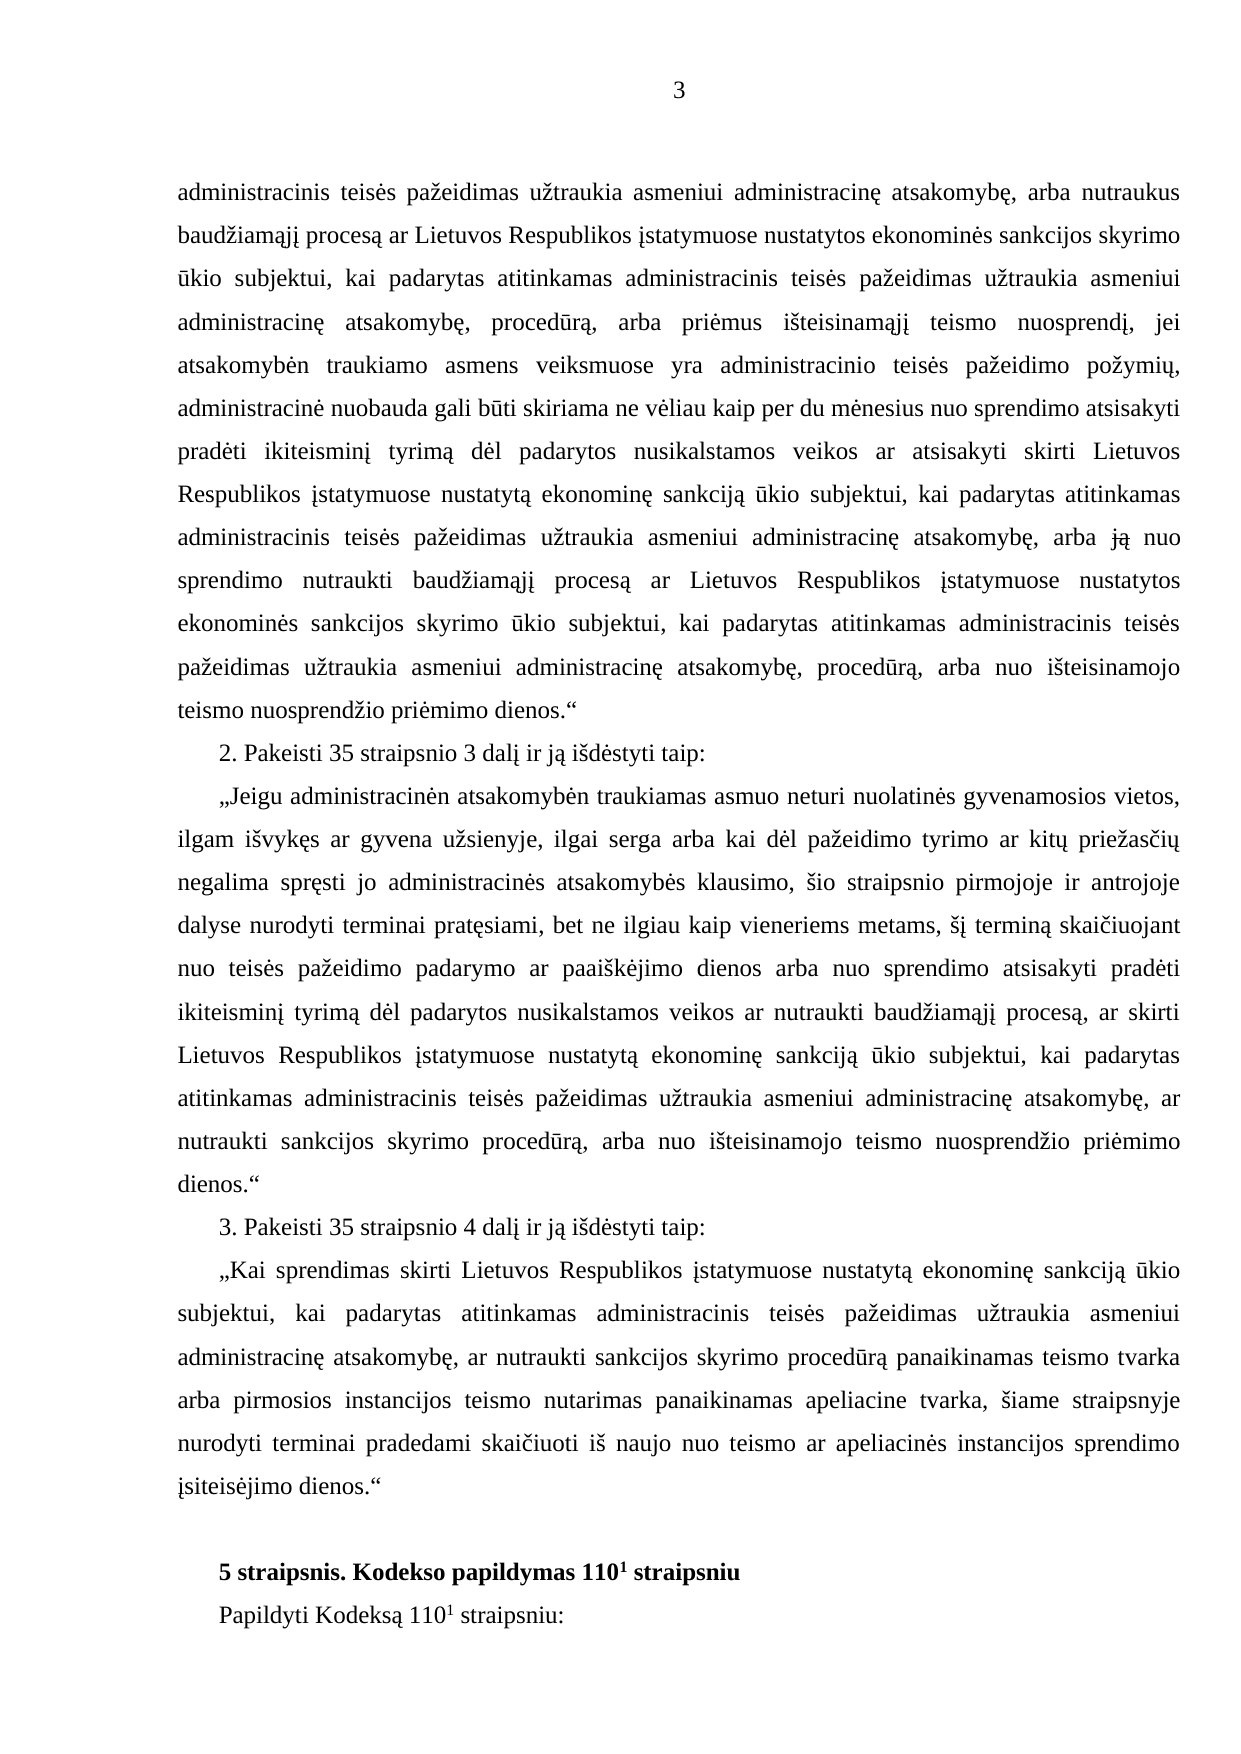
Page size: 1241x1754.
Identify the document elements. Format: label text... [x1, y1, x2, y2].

text Papildyti Kodeksą 1101 straipsniu: [177, 1600, 1181, 1629]
text administracinis teisės pažeidimas užtraukia asmeniui administracinę atsakomybę, arba nutraukus baudžiamąjį procesą ar Lietuvos Respublikos įstatymuose nustatytos ekonominės sankcijos skyrimo ūkio subjektui, kai padarytas atitinkamas administracinis teisės pažeidimas užtraukia asmeniui administracinę atsakomybę, procedūrą, arba priėmus išteisinamąjį teismo nuosprendį, jei atsakomybėn traukiamo asmens veiksmuose yra administracinio teisės pažeidimo požymių, administracinė nuobauda gali būti skiriama ne vėliau kaip per du mėnesius nuo sprendimo atsisakyti pradėti ikiteisminį tyrimą dėl padarytos nusikalstamos veikos ar atsisakyti skirti Lietuvos Respublikos įstatymuose nustatytą ekonominę sankciją ūkio subjektui, kai padarytas atitinkamas administracinis teisės pažeidimas užtraukia asmeniui administracinę atsakomybę, arba ją nuo sprendimo nutraukti baudžiamąjį procesą ar Lietuvos Respublikos įstatymuose nustatytos ekonominės sankcijos skyrimo ūkio subjektui, kai padarytas atitinkamas administracinis teisės pažeidimas užtraukia asmeniui administracinę atsakomybę, procedūrą, arba nuo išteisinamojo teismo nuosprendžio priėmimo dienos.“ [177, 177, 1181, 723]
text „Kai sprendimas skirti Lietuvos Respublikos įstatymuose nustatytą ekonominę sankciją ūkio subjektui, kai padarytas atitinkamas administracinis teisės pažeidimas užtraukia asmeniui administracinę atsakomybę, ar nutraukti sankcijos skyrimo procedūrą panaikinamas teismo tvarka arba pirmosios instancijos teismo nutarimas panaikinamas apeliacine tvarka, šiame straipsnyje nurodyti terminai pradedami skaičiuoti iš naujo nuo teismo ar apeliacinės instancijos sprendimo įsiteisėjimo dienos.“ [177, 1255, 1181, 1500]
text „Jeigu administracinėn atsakomybėn traukiamas asmuo neturi nuolatinės gyvenamosios vietos, ilgam išvykęs ar gyvena užsienyje, ilgai serga arba kai dėl pažeidimo tyrimo ar kitų priežasčių negalima spręsti jo administracinės atsakomybės klausimo, šio straipsnio pirmojoje ir antrojoje dalyse nurodyti terminai pratęsiami, bet ne ilgiau kaip vieneriems metams, šį terminą skaičiuojant nuo teisės pažeidimo padarymo ar paaiškėjimo dienos arba nuo sprendimo atsisakyti pradėti ikiteisminį tyrimą dėl padarytos nusikalstamos veikos ar nutraukti baudžiamąjį procesą, ar skirti Lietuvos Respublikos įstatymuose nustatytą ekonominę sankciją ūkio subjektui, kai padarytas atitinkamas administracinis teisės pažeidimas užtraukia asmeniui administracinę atsakomybę, ar nutraukti sankcijos skyrimo procedūrą, arba nuo išteisinamojo teismo nuosprendžio priėmimo dienos.“ [177, 781, 1181, 1198]
text 5 straipsnis. Kodekso papildymas 1101 straipsniu [177, 1557, 1181, 1586]
text 2. Pakeisti 35 straipsnio 3 dalį ir ją išdėstyti taip: [177, 738, 1181, 767]
text 3. Pakeisti 35 straipsnio 4 dalį ir ją išdėstyti taip: [177, 1212, 1181, 1241]
